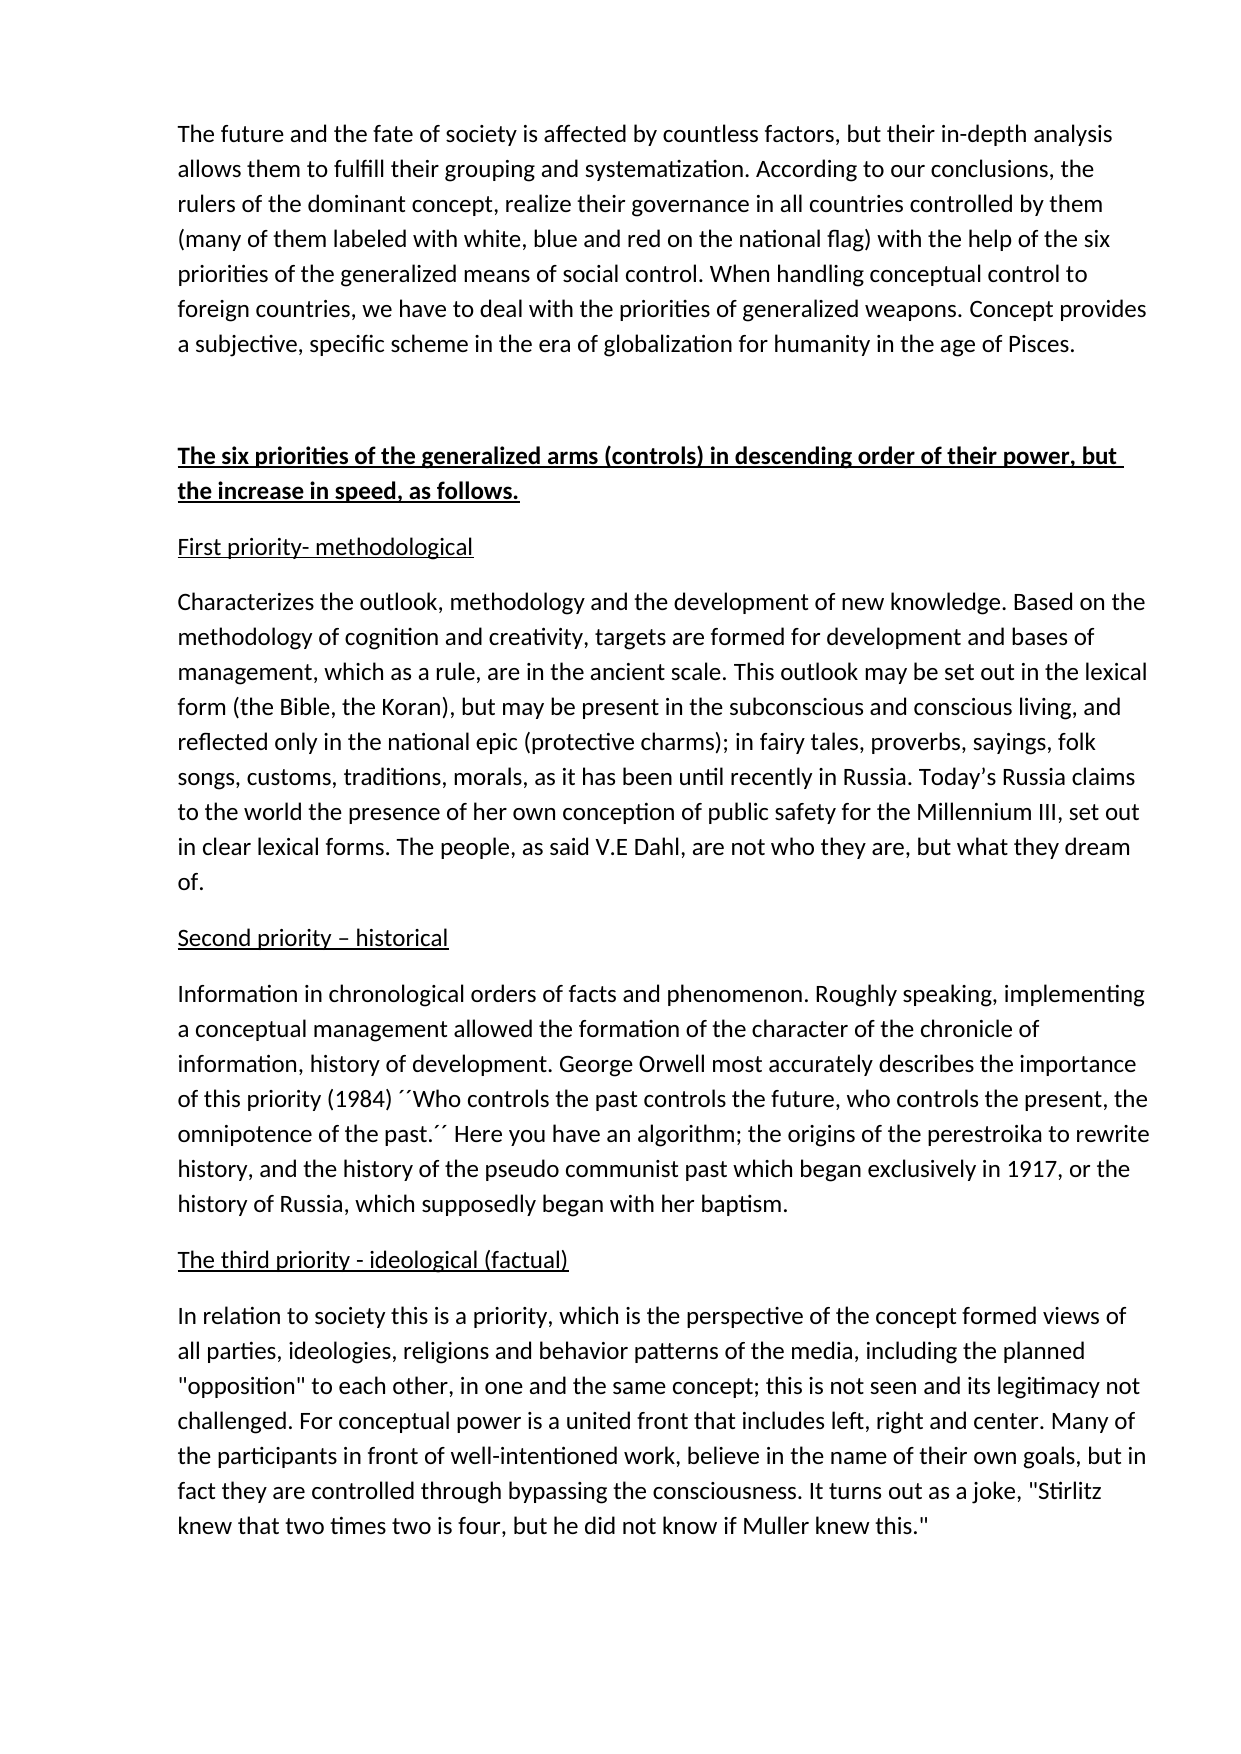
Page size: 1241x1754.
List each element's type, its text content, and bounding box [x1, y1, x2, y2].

text Information in chronological orders of facts and phenomenon. Roughly speaking, implementing a conceptual management allowed the formation of the character of the chronicle of information, history of development. George Orwell most accurately describes the importance of this priority (1984) ´´Who controls the past controls the future, who controls the present, the omnipotence of the past.´´ Here you have an algorithm; the origins of the perestroika to rewrite history, and the history of the pseudo communist past which began exclusively in 1917, or the history of Russia, which supposedly began with her baptism. [177, 978, 1152, 1219]
text In relation to society this is a priority, which is the perspective of the concept formed views of all parties, ideologies, religions and behavior patterns of the media, including the planned "opposition" to each other, in one and the same concept; this is not seen and its legitimacy not challenged. For conceptual power is a united front that includes left, right and center. Many of the participants in front of well-intentioned work, believe in the name of their own goals, but in fact they are controlled through bypassing the consciousness. It turns out as a joke, "Stirlitz knew that two times two is four, but he did not know if Muller knew this." [177, 1300, 1152, 1540]
text Second priority – historical [177, 922, 1152, 953]
text Characterizes the outlook, methodology and the development of new knowledge. Based on the methodology of cognition and creativity, targets are formed for development and bases of management, which as a rule, are in the ancient scale. This outlook may be set out in the lexical form (the Bible, the Koran), but may be present in the subconscious and conscious living, and reflected only in the national epic (protective charms); in fairy tales, proverbs, sayings, folk songs, customs, traditions, morals, as it has been until recently in Russia. Today’s Russia claims to the world the presence of her own conception of public safety for the Millennium III, set out in clear lexical forms. The people, as said V.E Dahl, are not who they are, but what they dream of. [177, 586, 1152, 897]
text The future and the fate of society is affected by countless factors, but their in-depth analysis allows them to fulfill their grouping and systematization. According to our conclusions, the rulers of the dominant concept, realize their governance in all countries controlled by them (many of them labeled with white, blue and red on the national flag) with the help of the six priorities of the generalized means of social control. When handling conceptual control to foreign countries, we have to deal with the priorities of generalized weapons. Concept provides a subjective, specific scheme in the era of globalization for humanity in the age of Pisces. [177, 118, 1152, 359]
text The third priority - ideological (factual) [177, 1244, 1152, 1274]
text The six priorities of the generalized arms (controls) in descending order of their power, but the increase in speed, as follows. [177, 440, 1152, 505]
text First priority- methodological [177, 531, 1152, 561]
